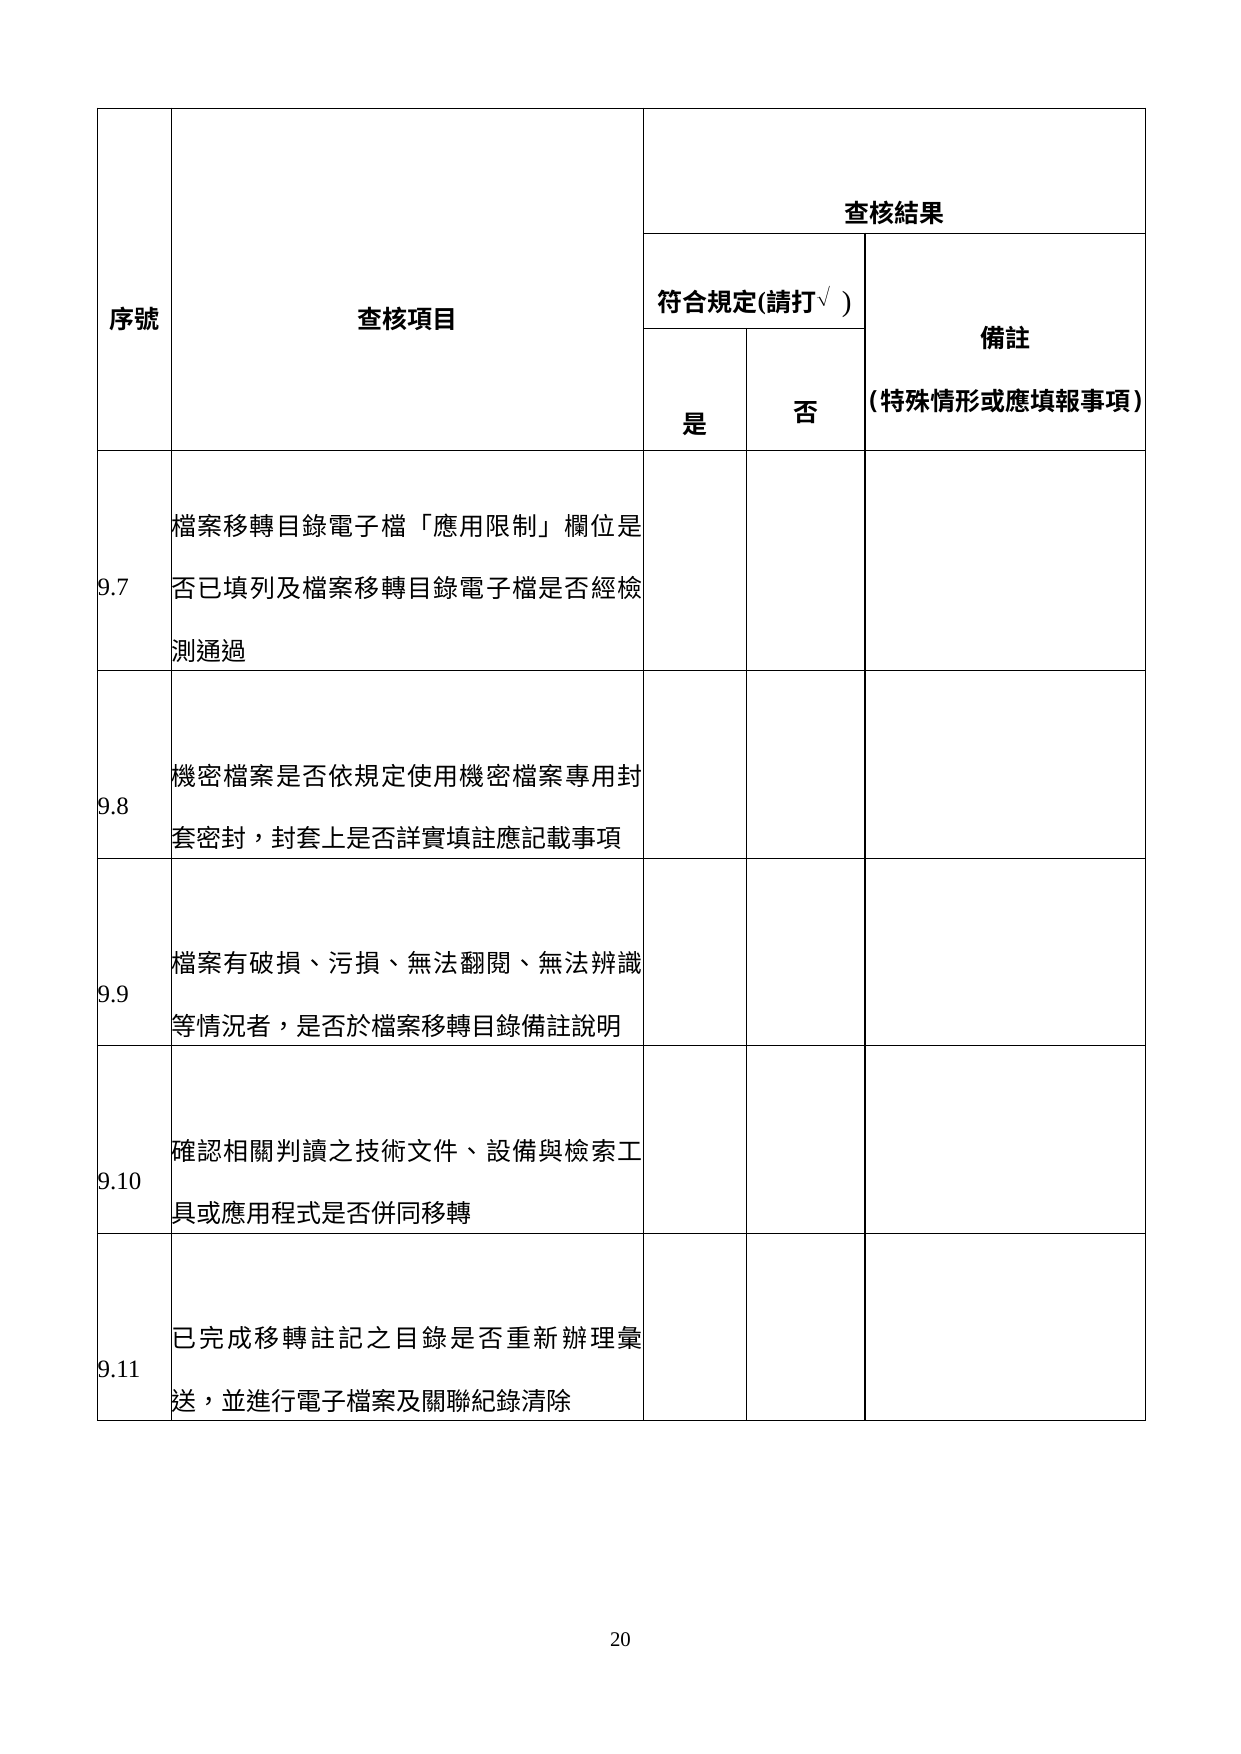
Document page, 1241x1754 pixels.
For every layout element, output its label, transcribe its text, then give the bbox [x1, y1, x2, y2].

table_cell 9.8 [98, 671, 171, 858]
table_cell [747, 1234, 864, 1420]
table_header 序號 [98, 109, 171, 450]
table_cell [866, 451, 1145, 670]
table_cell 檔案有破損、污損、無法翻閱、無法辨識等情況者，是否於檔案移轉目錄備註說明 [172, 859, 643, 1045]
table_cell 機密檔案是否依規定使用機密檔案專用封套密封，封套上是否詳實填註應記載事項 [172, 671, 643, 858]
table_cell 9.7 [98, 451, 171, 670]
table_cell [747, 671, 864, 858]
table_cell [747, 1046, 864, 1233]
table_cell [747, 859, 864, 1045]
table_cell [866, 859, 1145, 1045]
table_cell [866, 1234, 1145, 1420]
table_cell 否 [747, 329, 864, 450]
table_cell 檔案移轉目錄電子檔「應用限制」欄位是否已填列及檔案移轉目錄電子檔是否經檢測通過 [172, 451, 643, 670]
table_cell [644, 671, 746, 858]
table_cell [644, 451, 746, 670]
table_cell 9.11 [98, 1234, 171, 1420]
table_cell [644, 1046, 746, 1233]
table_cell 確認相關判讀之技術文件、設備與檢索工具或應用程式是否併同移轉 [172, 1046, 643, 1233]
table_cell 備註 (特殊情形或應填報事項) [866, 234, 1145, 450]
table_cell [866, 671, 1145, 858]
table_cell 9.9 [98, 859, 171, 1045]
table_cell 符合規定(請打 ) [644, 234, 864, 328]
table_cell [644, 1234, 746, 1420]
table_cell 已完成移轉註記之目錄是否重新辦理彙送，並進行電子檔案及關聯紀錄清除 [172, 1234, 643, 1420]
table_cell [644, 859, 746, 1045]
table_header 查核項目 [172, 109, 643, 450]
table_cell 9.10 [98, 1046, 171, 1233]
table_cell 是 [644, 329, 746, 450]
table_header 查核結果 [644, 109, 1145, 233]
table_cell [747, 451, 864, 670]
table_cell [866, 1046, 1145, 1233]
